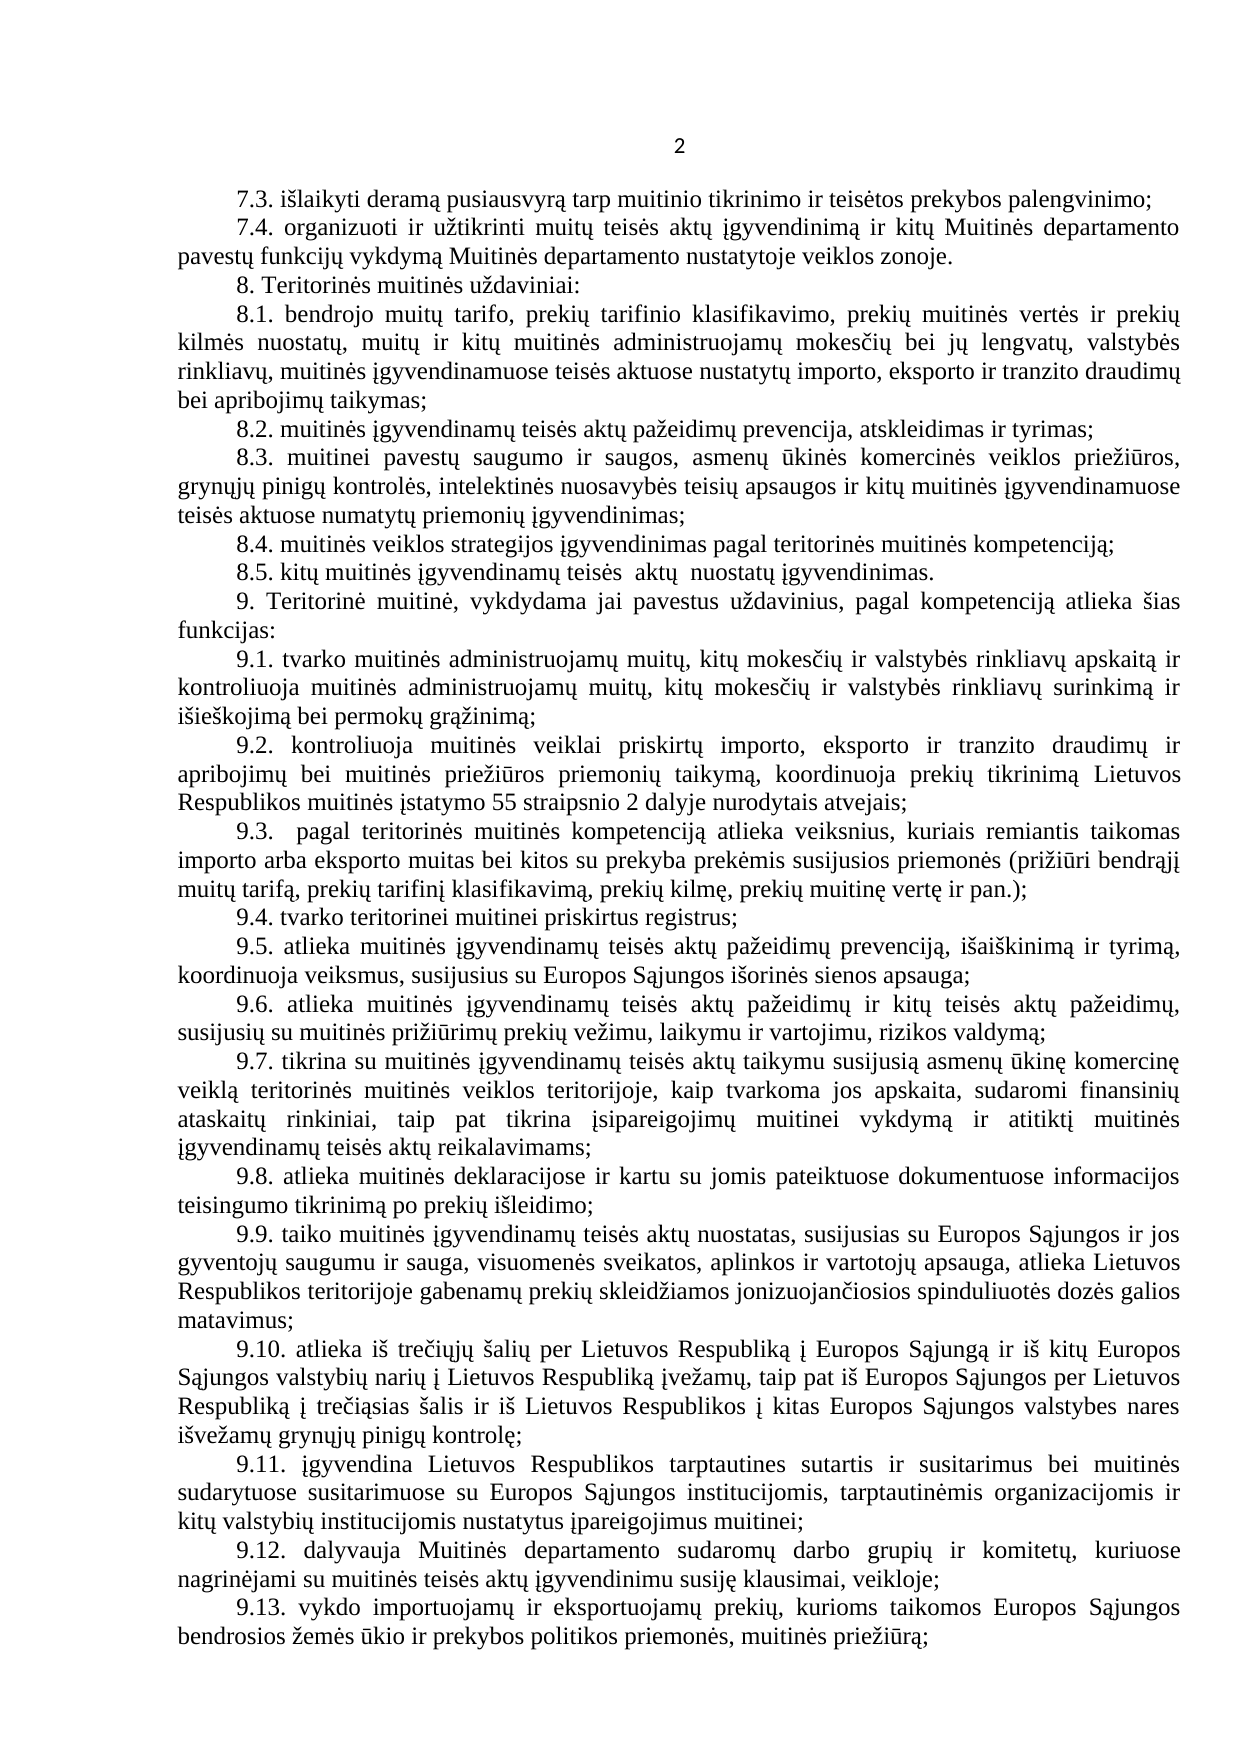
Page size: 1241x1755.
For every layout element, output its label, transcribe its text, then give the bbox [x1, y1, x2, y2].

text 9.2. kontroliuoja muitinės veiklai priskirtų importo, eksporto ir tranzito draudimų ir apribojimų bei muitinės priežiūros priemonių taikymą, koordinuoja prekių tikrinimą Lietuvos Respublikos muitinės įstatymo 55 straipsnio 2 dalyje nurodytais atvejais; [177, 730, 1181, 816]
text 7.3. išlaikyti deramą pusiausvyrą tarp muitinio tikrinimo ir teisėtos prekybos palengvinimo; [177, 184, 1181, 212]
text 9.6. atlieka muitinės įgyvendinamų teisės aktų pažeidimų ir kitų teisės aktų pažeidimų, susijusių su muitinės prižiūrimų prekių vežimu, laikymu ir vartojimu, rizikos valdymą; [177, 989, 1181, 1046]
text 8.5. kitų muitinės įgyvendinamų teisės aktų nuostatų įgyvendinimas. [177, 557, 1181, 586]
text 8. Teritorinės muitinės uždaviniai: [177, 270, 1181, 299]
text 7.4. organizuoti ir užtikrinti muitų teisės aktų įgyvendinimą ir kitų Muitinės departamento pavestų funkcijų vykdymą Muitinės departamento nustatytoje veiklos zonoje. [177, 212, 1181, 270]
text 9.12. dalyvauja Muitinės departamento sudaromų darbo grupių ir komitetų, kuriuose nagrinėjami su muitinės teisės aktų įgyvendinimu susiję klausimai, veikloje; [177, 1535, 1181, 1592]
text 9.10. atlieka iš trečiųjų šalių per Lietuvos Respubliką į Europos Sąjungą ir iš kitų Europos Sąjungos valstybių narių į Lietuvos Respubliką įvežamų, taip pat iš Europos Sąjungos per Lietuvos Respubliką į trečiąsias šalis ir iš Lietuvos Respublikos į kitas Europos Sąjungos valstybes nares išvežamų grynųjų pinigų kontrolę; [177, 1334, 1181, 1449]
text 9.9. taiko muitinės įgyvendinamų teisės aktų nuostatas, susijusias su Europos Sąjungos ir jos gyventojų saugumu ir sauga, visuomenės sveikatos, aplinkos ir vartotojų apsauga, atlieka Lietuvos Respublikos teritorijoje gabenamų prekių skleidžiamos jonizuojančiosios spinduliuotės dozės galios matavimus; [177, 1219, 1181, 1334]
text 9.4. tvarko teritorinei muitinei priskirtus registrus; [177, 902, 1181, 931]
text 8.3. muitinei pavestų saugumo ir saugos, asmenų ūkinės komercinės veiklos priežiūros, grynųjų pinigų kontrolės, intelektinės nuosavybės teisių apsaugos ir kitų muitinės įgyvendinamuose teisės aktuose numatytų priemonių įgyvendinimas; [177, 442, 1181, 529]
text 8.2. muitinės įgyvendinamų teisės aktų pažeidimų prevencija, atskleidimas ir tyrimas; [177, 414, 1181, 442]
text 9.3. pagal teritorinės muitinės kompetenciją atlieka veiksnius, kuriais remiantis taikomas importo arba eksporto muitas bei kitos su prekyba prekėmis susijusios priemonės (prižiūri bendrąjį muitų tarifą, prekių tarifinį klasifikavimą, prekių kilmę, prekių muitinę vertę ir pan.); [177, 816, 1181, 902]
text 9. Teritorinė muitinė, vykdydama jai pavestus uždavinius, pagal kompetenciją atlieka šias funkcijas: [177, 586, 1181, 644]
text 9.8. atlieka muitinės deklaracijose ir kartu su jomis pateiktuose dokumentuose informacijos teisingumo tikrinimą po prekių išleidimo; [177, 1161, 1181, 1219]
text 8.1. bendrojo muitų tarifo, prekių tarifinio klasifikavimo, prekių muitinės vertės ir prekių kilmės nuostatų, muitų ir kitų muitinės administruojamų mokesčių bei jų lengvatų, valstybės rinkliavų, muitinės įgyvendinamuose teisės aktuose nustatytų importo, eksporto ir tranzito draudimų bei apribojimų taikymas; [177, 299, 1181, 414]
text 9.1. tvarko muitinės administruojamų muitų, kitų mokesčių ir valstybės rinkliavų apskaitą ir kontroliuoja muitinės administruojamų muitų, kitų mokesčių ir valstybės rinkliavų surinkimą ir išieškojimą bei permokų grąžinimą; [177, 644, 1181, 730]
text 8.4. muitinės veiklos strategijos įgyvendinimas pagal teritorinės muitinės kompetenciją; [177, 529, 1181, 557]
text 9.7. tikrina su muitinės įgyvendinamų teisės aktų taikymu susijusią asmenų ūkinę komercinę veiklą teritorinės muitinės veiklos teritorijoje, kaip tvarkoma jos apskaita, sudaromi finansinių ataskaitų rinkiniai, taip pat tikrina įsipareigojimų muitinei vykdymą ir atitiktį muitinės įgyvendinamų teisės aktų reikalavimams; [177, 1046, 1181, 1161]
text 9.13. vykdo importuojamų ir eksportuojamų prekių, kurioms taikomos Europos Sąjungos bendrosios žemės ūkio ir prekybos politikos priemonės, muitinės priežiūrą; [177, 1592, 1181, 1650]
text 9.5. atlieka muitinės įgyvendinamų teisės aktų pažeidimų prevenciją, išaiškinimą ir tyrimą, koordinuoja veiksmus, susijusius su Europos Sąjungos išorinės sienos apsauga; [177, 931, 1181, 989]
text 9.11. įgyvendina Lietuvos Respublikos tarptautines sutartis ir susitarimus bei muitinės sudarytuose susitarimuose su Europos Sąjungos institucijomis, tarptautinėmis organizacijomis ir kitų valstybių institucijomis nustatytus įpareigojimus muitinei; [177, 1449, 1181, 1535]
